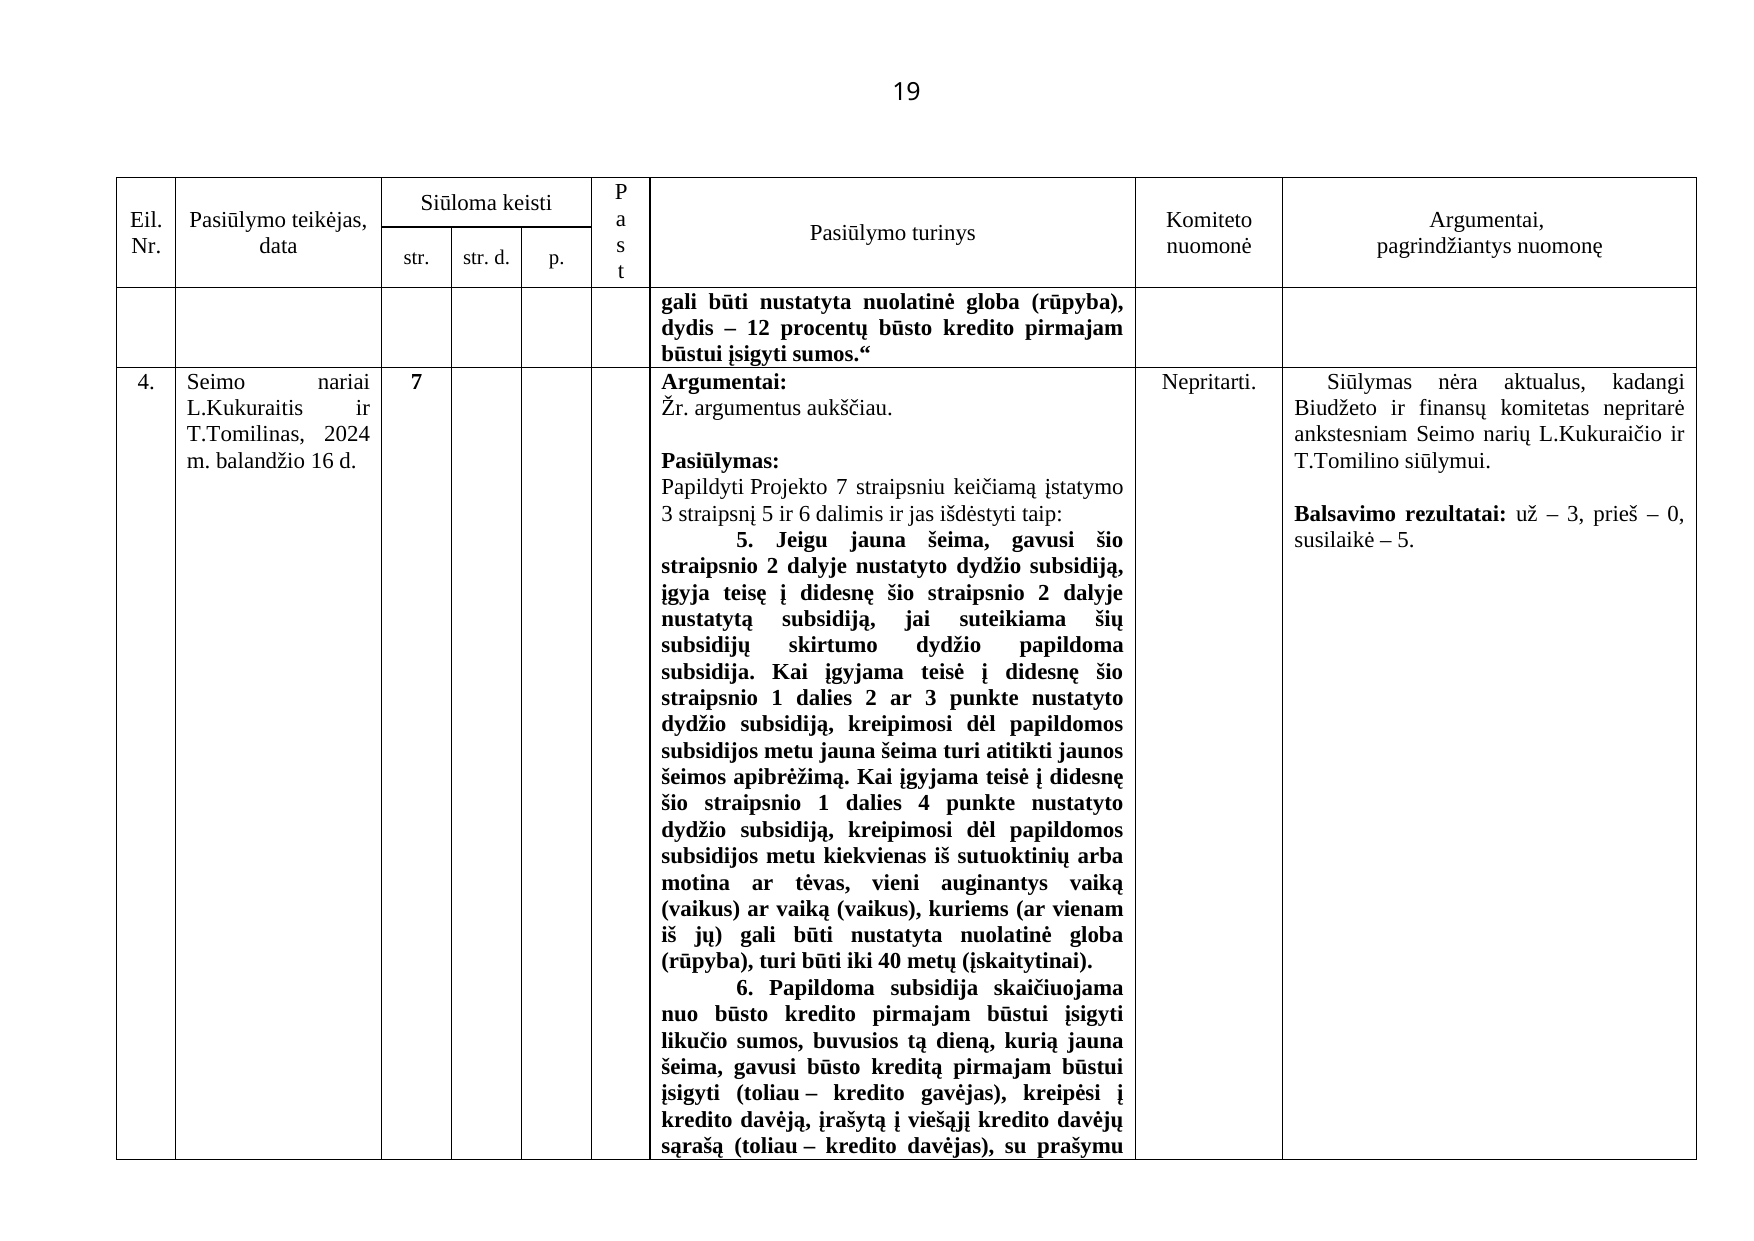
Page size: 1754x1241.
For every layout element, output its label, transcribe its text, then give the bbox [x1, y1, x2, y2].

table_header Siūloma keisti [382, 178, 591, 226]
table_header Pastabos [592, 178, 649, 287]
table_cell Nepritarti. [1136, 368, 1282, 1158]
table_cell [522, 288, 591, 367]
table_cell 7 [382, 368, 451, 1158]
table_cell [1136, 288, 1282, 367]
table_header Pasiūlymo turinys [651, 178, 1135, 287]
table_cell [452, 288, 521, 367]
table_header Argumentai, pagrindžiantys nuomonę [1283, 178, 1696, 287]
table_header Komiteto nuomonė [1136, 178, 1282, 287]
table_header Eil. Nr. [117, 178, 175, 287]
table_cell [117, 288, 175, 367]
table_cell 4. [117, 368, 175, 1158]
table_header Pasiūlymo teikėjas, data [176, 178, 381, 287]
table_cell [592, 288, 649, 367]
table_cell str. [382, 228, 451, 287]
table_cell str. d. [452, 228, 521, 287]
table_cell Argumentai: Žr. argumentus aukščiau. Pasiūlymas: Papildyti Projekto 7 straipsniu keičiamą įstatymo 3 straipsnį 5 ir 6 dalimis ir jas išdėstyti taip: 5. Jeigu jauna šeima, gavusi šio straipsnio 2 dalyje nustatyto dydžio subsidiją, įgyja teisę į didesnę šio straipsnio 2 dalyje nustatytą subsidiją, jai suteikiama šių subsidijų skirtumo dydžio papildoma subsidija. Kai įgyjama teisė į didesnę šio straipsnio 1 dalies 2 ar 3 punkte nustatyto dydžio subsidiją, kreipimosi dėl papildomos subsidijos metu jauna šeima turi atitikti jaunos šeimos apibrėžimą. Kai įgyjama teisė į didesnę šio straipsnio 1 dalies 4 punkte nustatyto dydžio subsidiją, kreipimosi dėl papildomos subsidijos metu kiekvienas iš sutuoktinių arba motina ar tėvas, vieni auginantys vaiką (vaikus) ar vaiką (vaikus), kuriems (ar vienam iš jų) gali būti nustatyta nuolatinė globa (rūpyba), turi būti iki 40 metų (įskaitytinai). 6. Papildoma subsidija skaičiuojama nuo būsto kredito pirmajam būstui įsigyti likučio sumos, buvusios tą dieną, kurią jauna šeima, gavusi būsto kreditą pirmajam būstui įsigyti (toliau – kredito gavėjas), kreipėsi į kredito davėją, įrašytą į viešąjį kredito davėjų sąrašą (toliau – kredito davėjas), su prašymu [651, 368, 1135, 1158]
table_cell [592, 368, 649, 1158]
table_cell [452, 368, 521, 1158]
table_cell Seimo nariai L.Kukuraitis ir T.Tomilinas, 2024 m. balandžio 16 d. [176, 368, 381, 1158]
table_cell Siūlymas nėra aktualus, kadangi Biudžeto ir finansų komitetas nepritarė ankstesniam Seimo narių L.Kukuraičio ir T.Tomilino siūlymui. Balsavimo rezultatai: už – 3, prieš – 0, susilaikė – 5. [1283, 368, 1696, 1158]
table_cell [382, 288, 451, 367]
table_cell gali būti nustatyta nuolatinė globa (rūpyba), dydis – 12 procentų būsto kredito pirmajam būstui įsigyti sumos.“ [651, 288, 1135, 367]
table_cell [176, 288, 381, 367]
table_cell [522, 368, 591, 1158]
table_cell p. [522, 228, 591, 287]
table_cell [1283, 288, 1696, 367]
